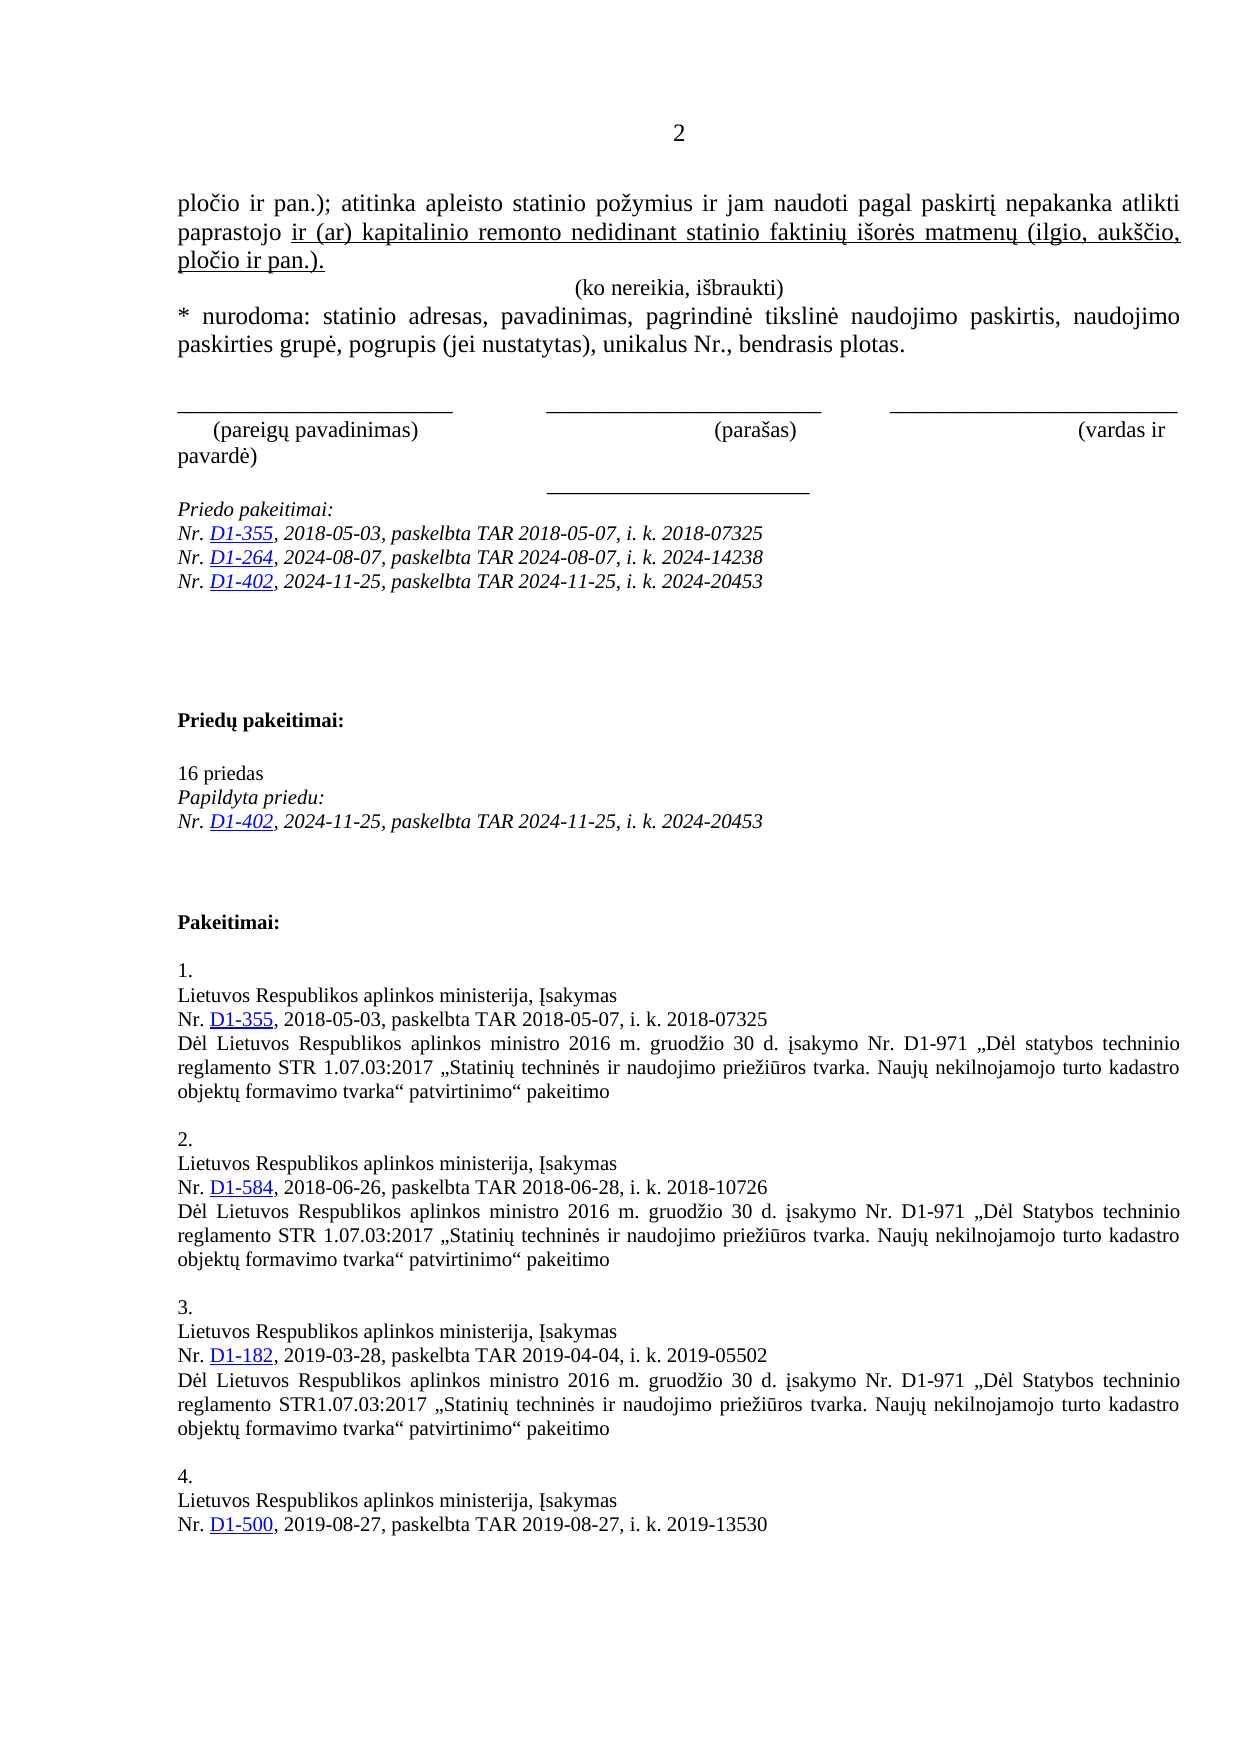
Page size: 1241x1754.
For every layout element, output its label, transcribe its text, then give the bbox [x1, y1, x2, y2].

text ______________________ ______________________ _______________________ [177, 387, 1181, 416]
text 4. [177, 1464, 1181, 1488]
text Nr. D1-402, 2024-11-25, paskelbta TAR 2024-11-25, i. k. 2024-20453 [177, 569, 1181, 593]
text Dėl Lietuvos Respublikos aplinkos ministro 2016 m. gruodžio 30 d. įsakymo Nr. D1-971 „Dėl Statybos techninio reglamento STR 1.07.03:2017 „Statinių techninės ir naudojimo priežiūros tvarka. Naujų nekilnojamojo turto kadastro objektų formavimo tvarka“ patvirtinimo“ pakeitimo [177, 1199, 1181, 1271]
text (pareigų pavadinimas) (parašas) (vardas ir pavardė) [177, 416, 1181, 468]
text Priedo pakeitimai: [177, 497, 1181, 521]
text * nurodoma: statinio adresas, pavadinimas, pagrindinė tikslinė naudojimo paskirtis, naudojimo paskirties grupė, pogrupis (jei nustatytas), unikalus Nr., bendrasis plotas. [177, 301, 1181, 358]
text Lietuvos Respublikos aplinkos ministerija, Įsakymas [177, 1319, 1181, 1343]
text Nr. D1-584, 2018-06-26, paskelbta TAR 2018-06-28, i. k. 2018-10726 [177, 1175, 1181, 1199]
text Lietuvos Respublikos aplinkos ministerija, Įsakymas [177, 1488, 1181, 1512]
text _____________________ [177, 468, 1181, 497]
text Lietuvos Respublikos aplinkos ministerija, Įsakymas [177, 982, 1181, 1007]
text 2. [177, 1127, 1181, 1151]
text Pakeitimai: [177, 910, 1181, 934]
text (ko nereikia, išbraukti) [177, 274, 1181, 301]
text 16 priedas [177, 761, 1181, 785]
text Nr. D1-264, 2024-08-07, paskelbta TAR 2024-08-07, i. k. 2024-14238 [177, 545, 1181, 569]
text Priedų pakeitimai: [177, 708, 1181, 732]
text Dėl Lietuvos Respublikos aplinkos ministro 2016 m. gruodžio 30 d. įsakymo Nr. D1-971 „Dėl statybos techninio reglamento STR 1.07.03:2017 „Statinių techninės ir naudojimo priežiūros tvarka. Naujų nekilnojamojo turto kadastro objektų formavimo tvarka“ patvirtinimo“ pakeitimo [177, 1031, 1181, 1103]
text Nr. D1-500, 2019-08-27, paskelbta TAR 2019-08-27, i. k. 2019-13530 [177, 1512, 1181, 1536]
text Nr. D1-182, 2019-03-28, paskelbta TAR 2019-04-04, i. k. 2019-05502 [177, 1343, 1181, 1367]
text pločio ir pan.); atitinka apleisto statinio požymius ir jam naudoti pagal paskirtį nepakanka atlikti paprastojo ir (ar) kapitalinio remonto nedidinant statinio faktinių išorės matmenų (ilgio, aukščio, pločio ir pan.). [177, 188, 1181, 274]
text 3. [177, 1295, 1181, 1319]
text Nr. D1-355, 2018-05-03, paskelbta TAR 2018-05-07, i. k. 2018-07325 [177, 521, 1181, 545]
text Papildyta priedu: [177, 785, 1181, 809]
text Nr. D1-402, 2024-11-25, paskelbta TAR 2024-11-25, i. k. 2024-20453 [177, 809, 1181, 833]
text Lietuvos Respublikos aplinkos ministerija, Įsakymas [177, 1151, 1181, 1175]
text 1. [177, 958, 1181, 982]
text Nr. D1-355, 2018-05-03, paskelbta TAR 2018-05-07, i. k. 2018-07325 [177, 1007, 1181, 1031]
text Dėl Lietuvos Respublikos aplinkos ministro 2016 m. gruodžio 30 d. įsakymo Nr. D1-971 „Dėl Statybos techninio reglamento STR1.07.03:2017 „Statinių techninės ir naudojimo priežiūros tvarka. Naujų nekilnojamojo turto kadastro objektų formavimo tvarka“ patvirtinimo“ pakeitimo [177, 1367, 1181, 1440]
